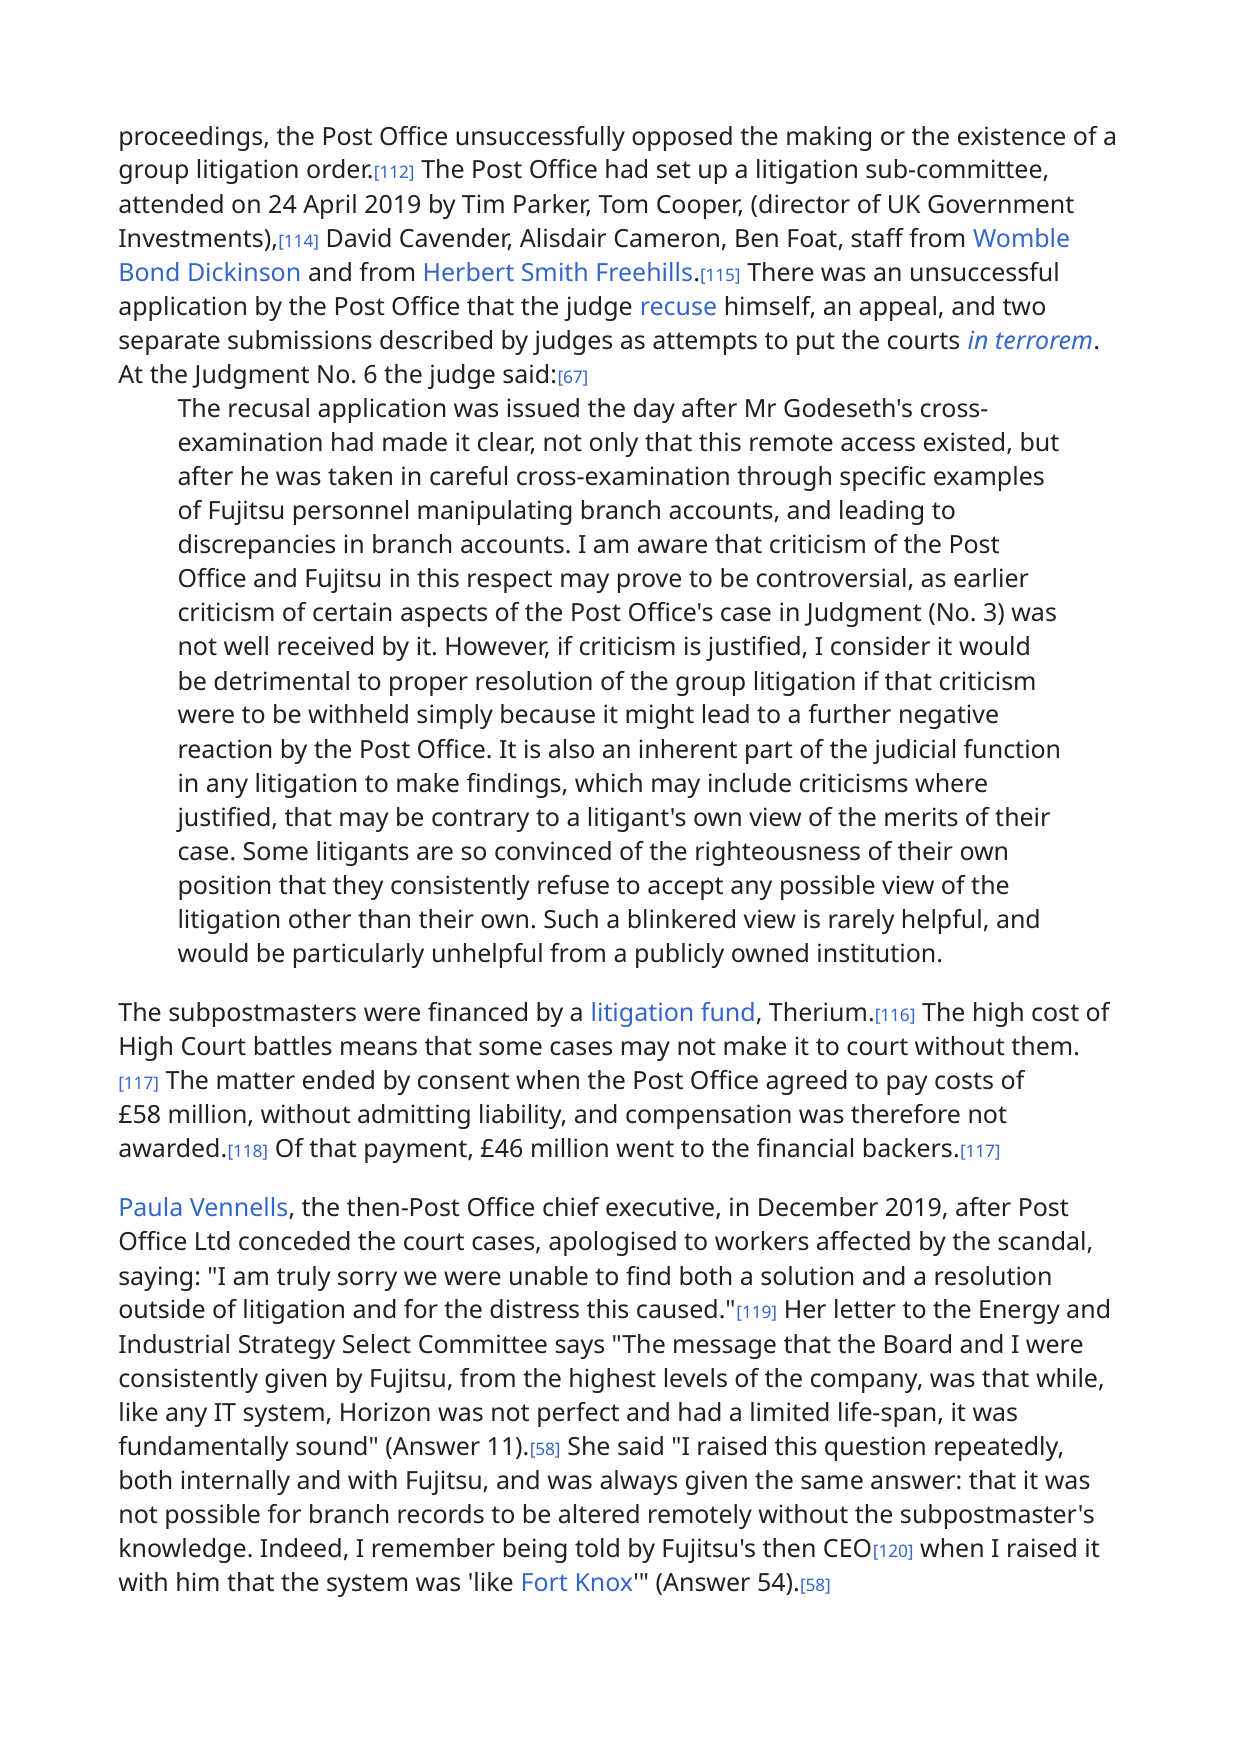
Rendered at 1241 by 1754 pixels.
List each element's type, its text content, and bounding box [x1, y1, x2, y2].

text Paula Vennells, the then-Post Office chief executive, in December 2019, after Post Office Ltd conceded the court cases, apologised to workers affected by the scandal, saying: "I am truly sorry we were unable to find both a solution and a resolution outside of litigation and for the distress this caused."[119] Her letter to the Energy and Industrial Strategy Select Committee says "The message that the Board and I were consistently given by Fujitsu, from the highest levels of the company, was that while, like any IT system, Horizon was not perfect and had a limited life-span, it was fundamentally sound" (Answer 11).[58] She said "I raised this question repeatedly, both internally and with Fujitsu, and was always given the same answer: that it was not possible for branch records to be altered remotely without the subpostmaster's knowledge. Indeed, I remember being told by Fujitsu's then CEO[120] when I raised it with him that the system was 'like Fort Knox'" (Answer 54).[58] [118, 1190, 1122, 1599]
text proceedings, the Post Office unsuccessfully opposed the making or the existence of a group litigation order.[112] The Post Office had set up a litigation sub-committee, attended on 24 April 2019 by Tim Parker, Tom Cooper, (director of UK Government Investments),[114] David Cavender, Alisdair Cameron, Ben Foat, staff from Womble Bond Dickinson and from Herbert Smith Freehills.[115] There was an unsuccessful application by the Post Office that the judge recuse himself, an appeal, and two separate submissions described by judges as attempts to put the courts in terrorem. At the Judgment No. 6 the judge said:[67] [118, 118, 1122, 391]
text The recusal application was issued the day after Mr Godeseth's cross-examination had made it clear, not only that this remote access existed, but after he was taken in careful cross-examination through specific examples of Fujitsu personnel manipulating branch accounts, and leading to discrepancies in branch accounts. I am aware that criticism of the Post Office and Fujitsu in this respect may prove to be controversial, as earlier criticism of certain aspects of the Post Office's case in Judgment (No. 3) was not well received by it. However, if criticism is justified, I consider it would be detrimental to proper resolution of the group litigation if that criticism were to be withheld simply because it might lead to a further negative reaction by the Post Office. It is also an inherent part of the judicial function in any litigation to make findings, which may include criticisms where justified, that may be contrary to a litigant's own view of the merits of their case. Some litigants are so convinced of the righteousness of their own position that they consistently refuse to accept any possible view of the litigation other than their own. Such a blinkered view is rarely helpful, and would be particularly unhelpful from a publicly owned institution. [177, 391, 1063, 970]
text The subpostmasters were financed by a litigation fund, Therium.[116] The high cost of High Court battles means that some cases may not make it to court without them.[117] The matter ended by consent when the Post Office agreed to pay costs of £58 million, without admitting liability, and compensation was therefore not awarded.[118] Of that payment, £46 million went to the financial backers.[117] [118, 995, 1122, 1165]
